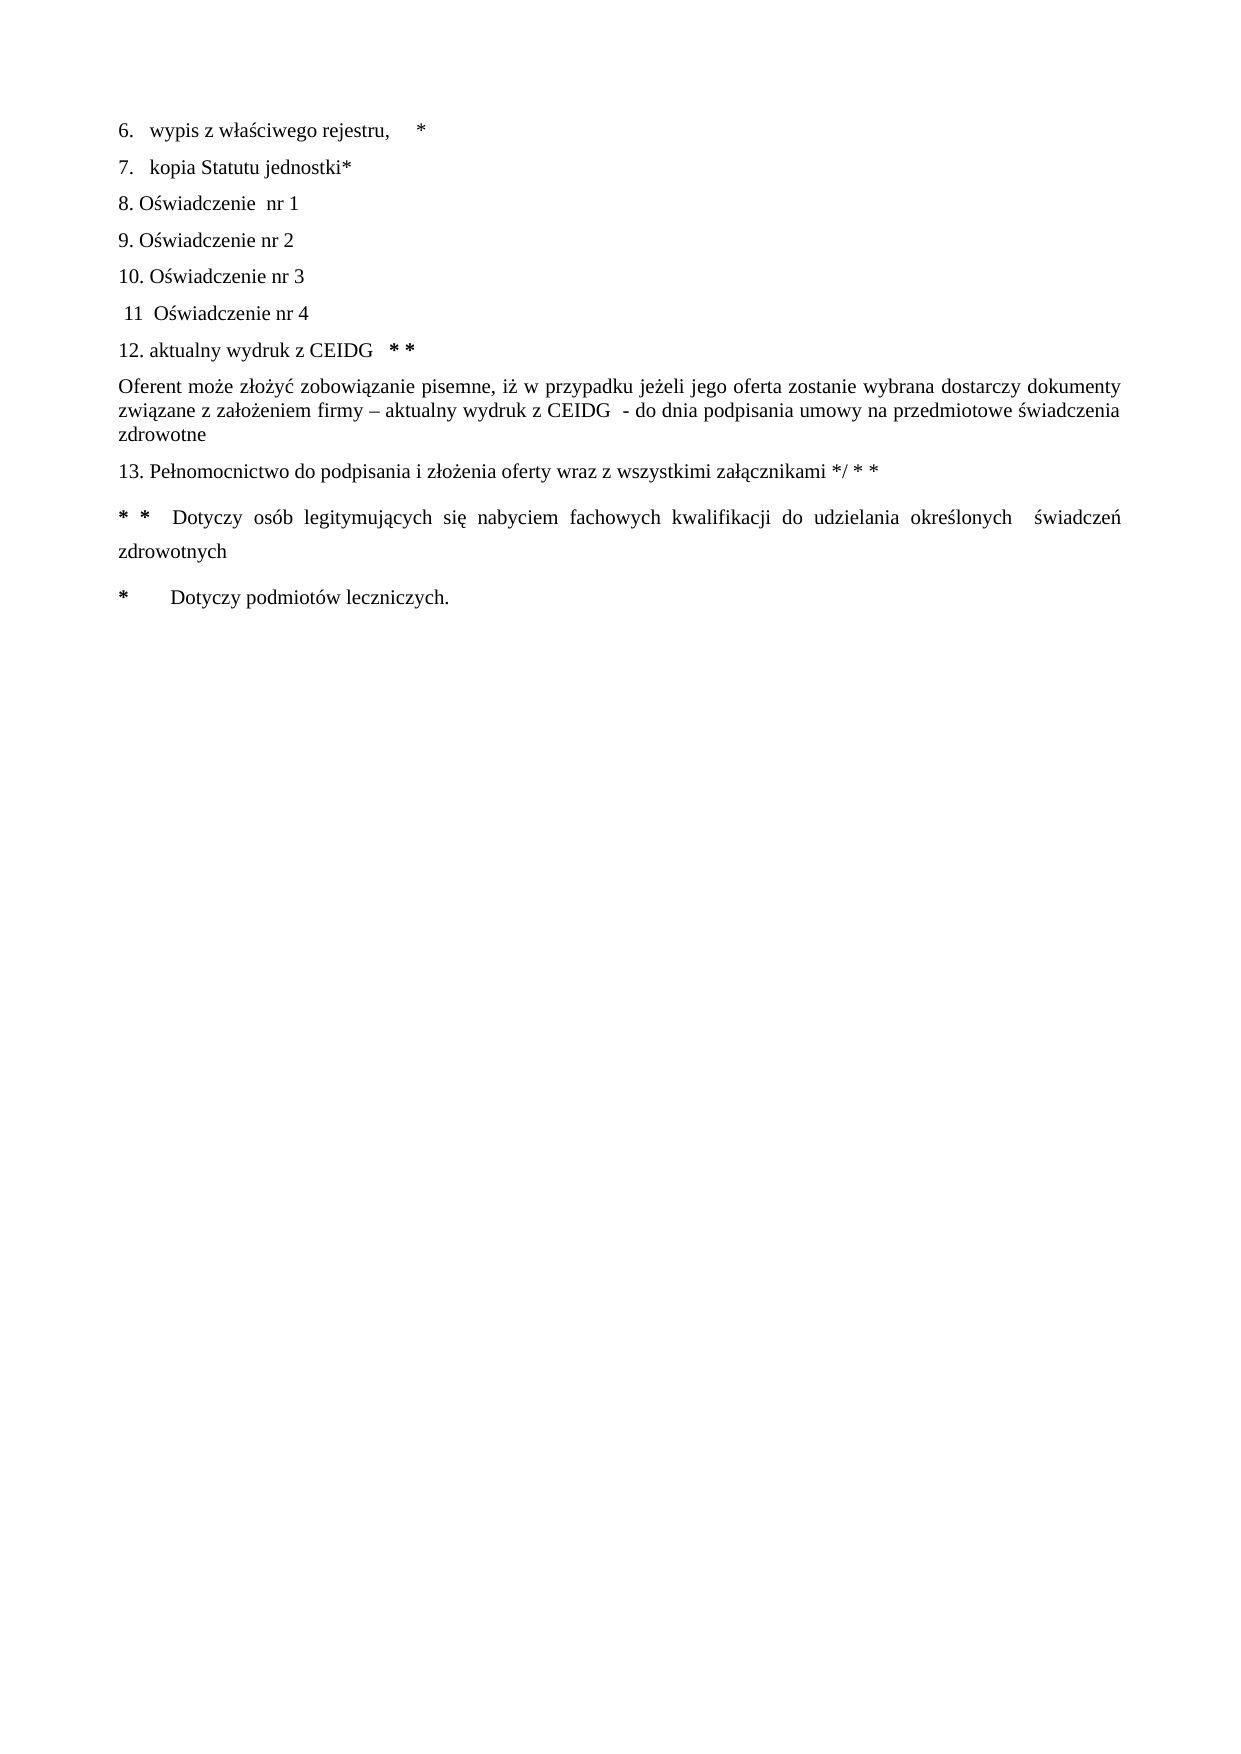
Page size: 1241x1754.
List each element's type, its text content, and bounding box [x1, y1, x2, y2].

text 11 Oświadczenie nr 4 [118, 301, 1122, 325]
text 10. Oświadczenie nr 3 [118, 264, 1122, 288]
text * Dotyczy podmiotów leczniczych. [118, 585, 1122, 609]
text Oferent może złożyć zobowiązanie pisemne, iż w przypadku jeżeli jego oferta zostanie wybrana dostarczy dokumenty związane z założeniem firmy – aktualny wydruk z CEIDG - do dnia podpisania umowy na przedmiotowe świadczenia zdrowotne [118, 374, 1122, 446]
text 9. Oświadczenie nr 2 [118, 228, 1122, 252]
text 7. kopia Statutu jednostki* [118, 155, 1122, 179]
text 6. wypis z właściwego rejestru, * [118, 118, 1122, 142]
text 13. Pełnomocnictwo do podpisania i złożenia oferty wraz z wszystkimi załącznikami */ * * [118, 459, 1122, 483]
text 8. Oświadczenie nr 1 [118, 191, 1122, 215]
text * * Dotyczy osób legitymujących się nabyciem fachowych kwalifikacji do udzielania określonych świadczeń zdrowotnych [118, 505, 1122, 563]
text 12. aktualny wydruk z CEIDG * * [118, 337, 1122, 362]
